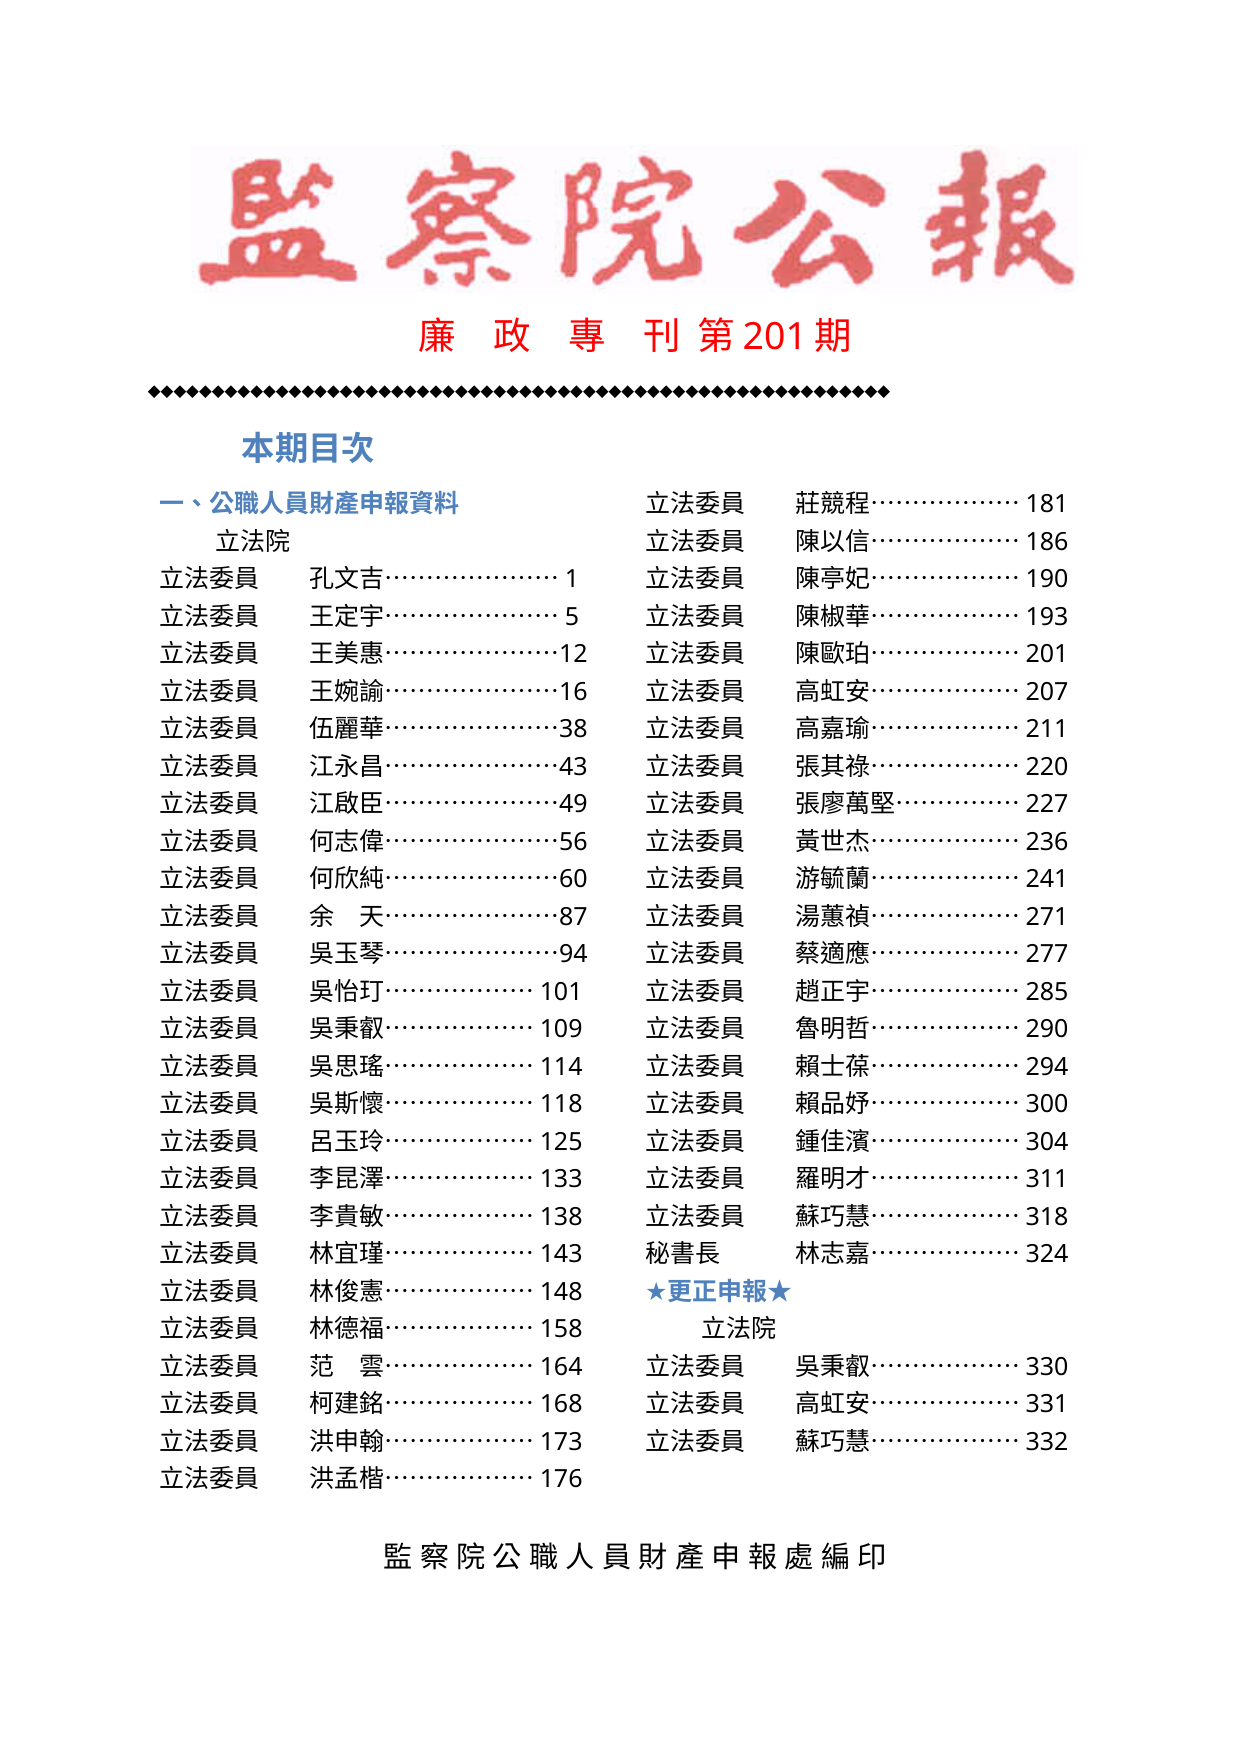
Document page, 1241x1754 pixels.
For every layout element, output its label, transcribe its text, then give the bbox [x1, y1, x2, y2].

table_cell 立法委員 李貴敏……………… 138 [148, 1196, 633, 1233]
table_cell 立法委員 吳斯懷……………… 118 [148, 1083, 633, 1121]
table_cell 立法委員 林宜瑾……………… 143 [148, 1233, 633, 1271]
table_cell ★更正申報★ [634, 1271, 1119, 1308]
table_cell 立法委員 鍾佳濱……………… 304 [634, 1121, 1119, 1158]
table_cell 立法委員 蘇巧慧……………… 318 [634, 1196, 1119, 1233]
table_cell 立法委員 王定宇………………… 5 [148, 596, 633, 633]
table_cell 立法委員 林俊憲……………… 148 [148, 1271, 633, 1308]
text 廉 政 專 刊 第201期 [148, 296, 1122, 371]
picture [191, 145, 1079, 293]
table_cell 立法委員 陳亭妃……………… 190 [634, 558, 1119, 596]
table_cell 立法委員 吳怡玎……………… 101 [148, 971, 633, 1008]
table_cell 立法委員 蘇巧慧……………… 332 [634, 1421, 1119, 1458]
table_cell 立法委員 高虹安……………… 207 [634, 671, 1119, 708]
table_cell [634, 1458, 1119, 1496]
table_header 一、公職人員財產申報資料 [148, 483, 633, 521]
table_cell 立法委員 孔文吉………………… 1 [148, 558, 633, 596]
table_cell 立法委員 羅明才……………… 311 [634, 1158, 1119, 1196]
table_cell 立法委員 呂玉玲……………… 125 [148, 1121, 633, 1158]
table_cell 立法委員 余 天…………………87 [148, 896, 633, 933]
table_cell 立法委員 柯建銘……………… 168 [148, 1383, 633, 1421]
table_cell 立法委員 何欣純…………………60 [148, 858, 633, 896]
text 監 察 院 公 職 人 員 財 產 申 報 處 編 印 [148, 1533, 1122, 1576]
table_cell 立法委員 陳歐珀……………… 201 [634, 633, 1119, 671]
table_cell 立法委員 吳玉琴…………………94 [148, 933, 633, 971]
table_cell 立法委員 江永昌…………………43 [148, 746, 633, 783]
table_cell 立法委員 王美惠…………………12 [148, 633, 633, 671]
table_cell 立法委員 李昆澤……………… 133 [148, 1158, 633, 1196]
table_cell 立法委員 黃世杰……………… 236 [634, 821, 1119, 858]
table_cell 立法委員 湯蕙禎……………… 271 [634, 896, 1119, 933]
table_cell 立法委員 王婉諭…………………16 [148, 671, 633, 708]
table_cell 立法委員 洪孟楷……………… 176 [148, 1458, 633, 1496]
table_cell 立法院 [634, 1308, 1119, 1346]
table_cell 立法院 [148, 521, 633, 558]
table_cell 秘書長 林志嘉……………… 324 [634, 1233, 1119, 1271]
table_cell 立法委員 陳椒華……………… 193 [634, 596, 1119, 633]
table_cell 立法委員 魯明哲……………… 290 [634, 1008, 1119, 1046]
table_cell 立法委員 吳思瑤……………… 114 [148, 1046, 633, 1083]
table_cell 立法委員 吳秉叡……………… 330 [634, 1346, 1119, 1383]
table_cell 立法委員 洪申翰……………… 173 [148, 1421, 633, 1458]
text ◆◆◆◆◆◆◆◆◆◆◆◆◆◆◆◆◆◆◆◆◆◆◆◆◆◆◆◆◆◆◆◆◆◆◆◆◆◆◆◆◆◆◆◆◆◆◆◆◆◆◆◆◆◆◆◆◆◆ [148, 371, 1122, 408]
table_cell 立法委員 陳以信……………… 186 [634, 521, 1119, 558]
table_cell 立法委員 張其祿……………… 220 [634, 746, 1119, 783]
table_header 立法委員 莊競程……………… 181 [634, 483, 1119, 521]
table_cell 立法委員 范 雲……………… 164 [148, 1346, 633, 1383]
table_cell 立法委員 高嘉瑜……………… 211 [634, 708, 1119, 746]
table_cell 立法委員 何志偉…………………56 [148, 821, 633, 858]
table_cell 立法委員 張廖萬堅…………… 227 [634, 783, 1119, 821]
table_cell 立法委員 賴士葆……………… 294 [634, 1046, 1119, 1083]
table_cell 立法委員 吳秉叡……………… 109 [148, 1008, 633, 1046]
table_cell 立法委員 趙正宇……………… 285 [634, 971, 1119, 1008]
table_cell 立法委員 伍麗華…………………38 [148, 708, 633, 746]
table_cell 立法委員 蔡適應……………… 277 [634, 933, 1119, 971]
table_cell 立法委員 高虹安……………… 331 [634, 1383, 1119, 1421]
table_cell 立法委員 游毓蘭……………… 241 [634, 858, 1119, 896]
table_cell 立法委員 林德福……………… 158 [148, 1308, 633, 1346]
text 本期目次 [148, 408, 1122, 483]
table_cell 立法委員 江啟臣…………………49 [148, 783, 633, 821]
table_cell 立法委員 賴品妤……………… 300 [634, 1083, 1119, 1121]
